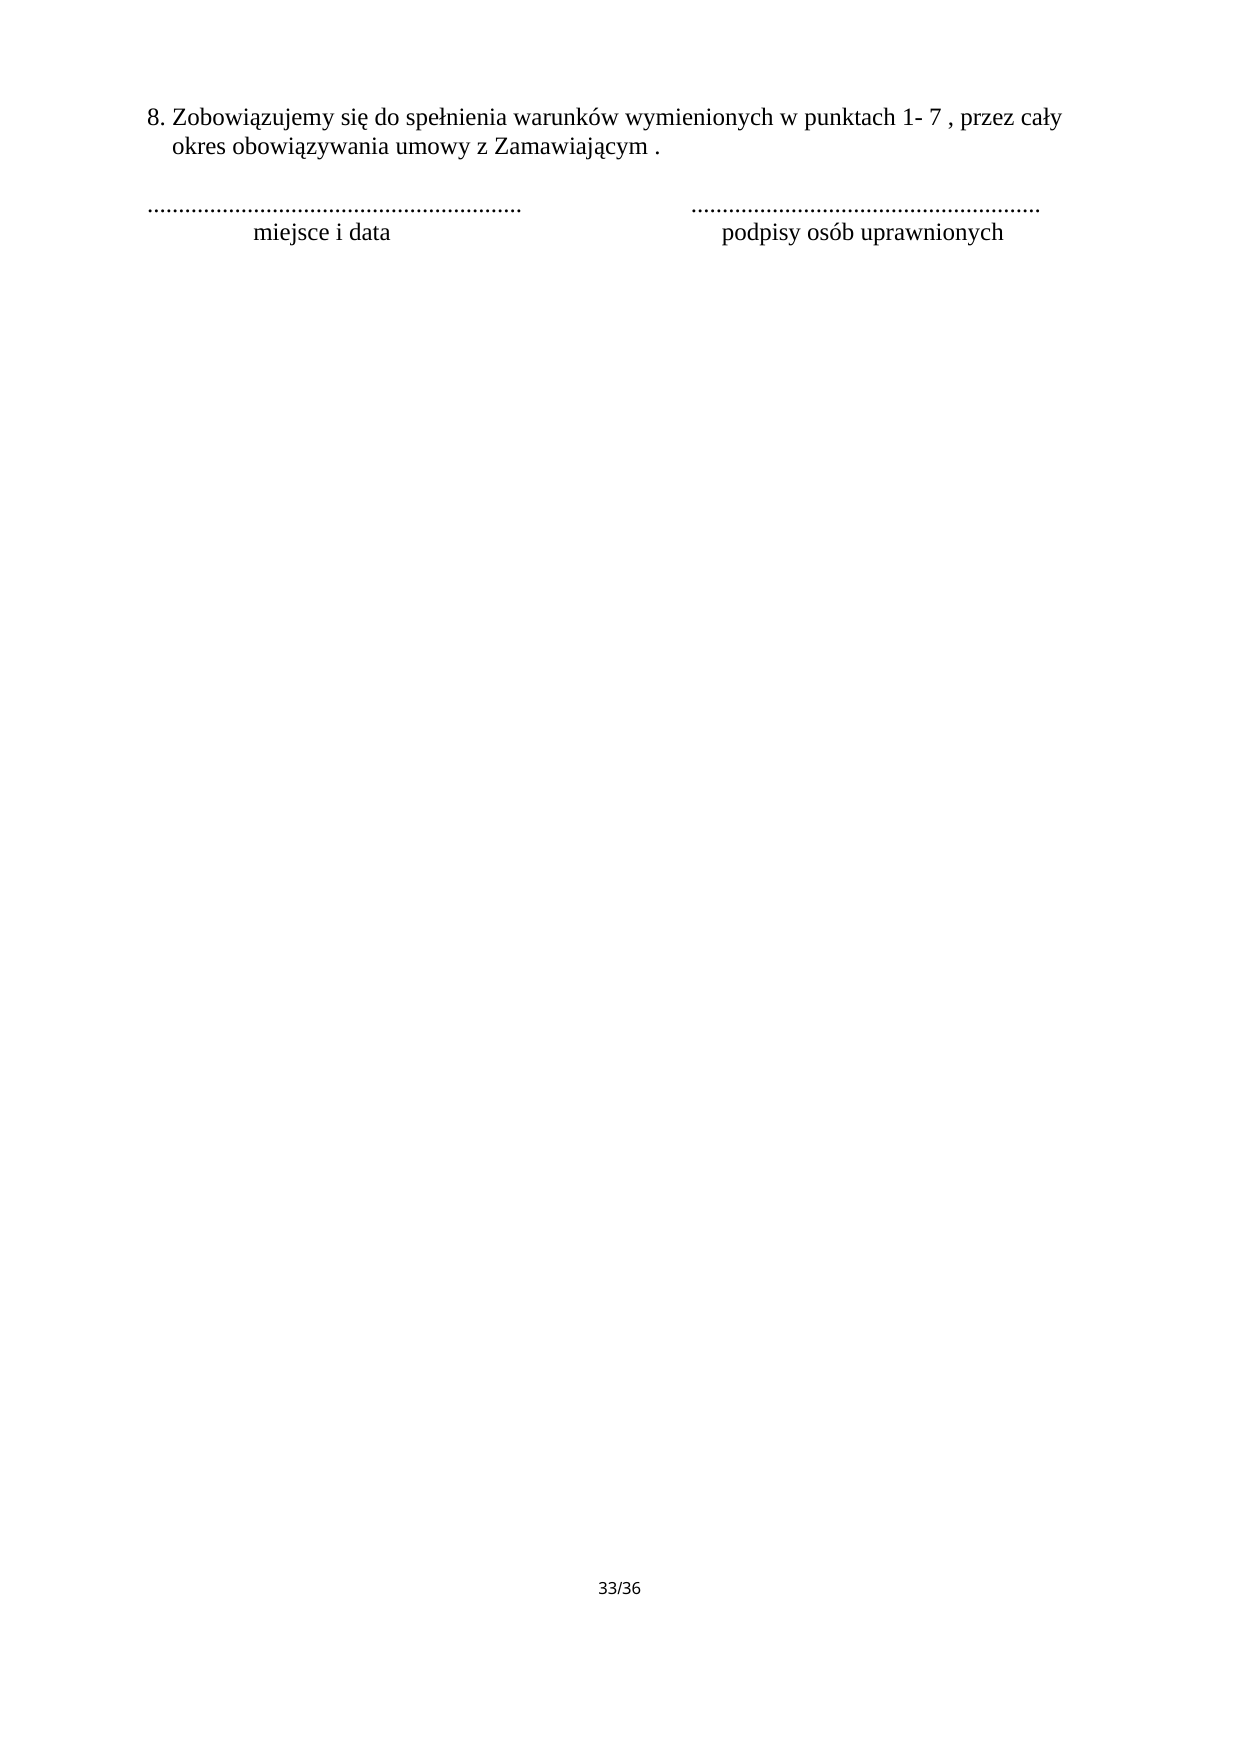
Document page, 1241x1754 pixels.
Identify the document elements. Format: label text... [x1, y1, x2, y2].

text okres obowiązywania umowy z Zamawiającym . [147, 131, 1092, 160]
text 8. Zobowiązujemy się do spełnienia warunków wymienionych w punktach 1- 7 , przez cały [147, 102, 1092, 131]
text miejsce i data podpisy osób uprawnionych [147, 217, 1092, 246]
text ............................................................ ........................................................ [147, 189, 1092, 217]
